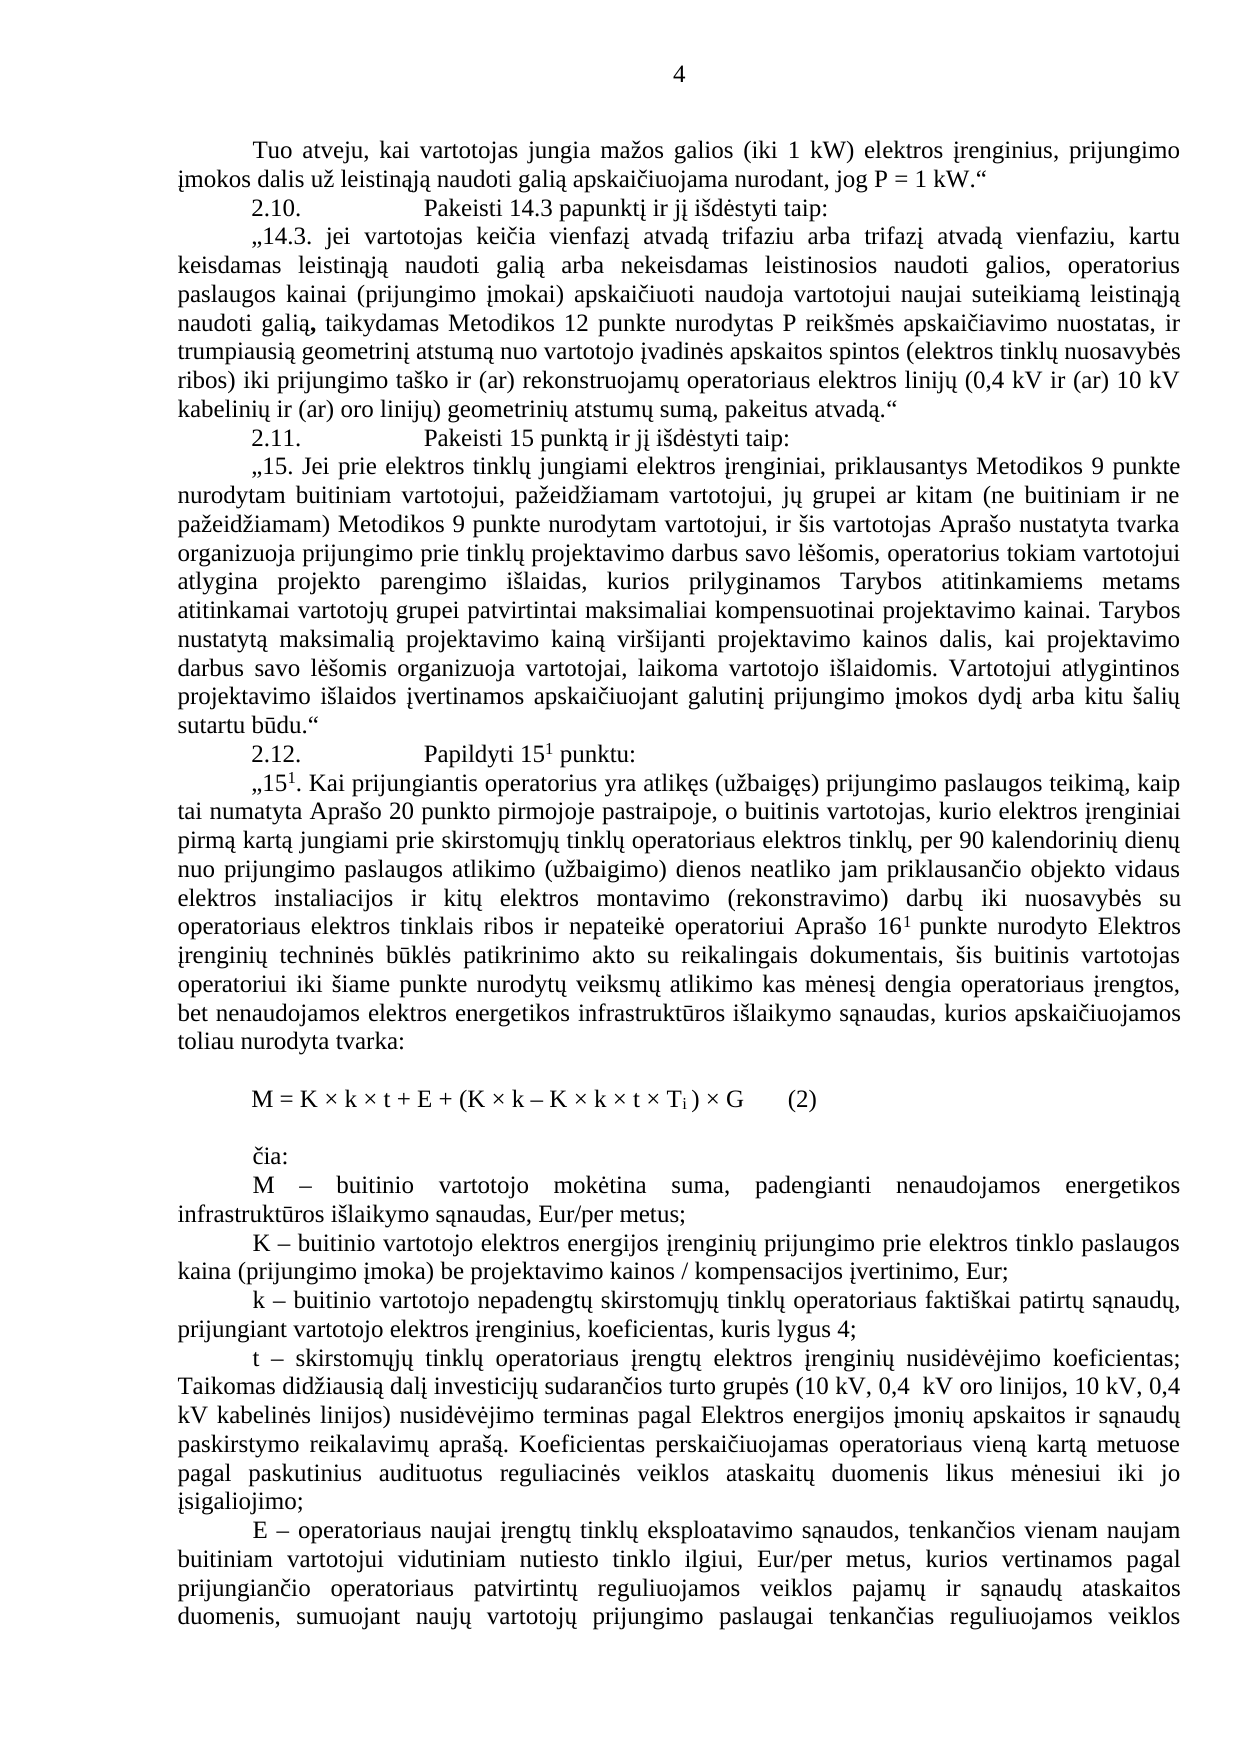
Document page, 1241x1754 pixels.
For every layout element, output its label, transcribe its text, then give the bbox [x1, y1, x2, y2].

text k – buitinio vartotojo nepadengtų skirstomųjų tinklų operatoriaus faktiškai patirtų sąnaudų, prijungiant vartotojo elektros įrenginius, koeficientas, kuris lygus 4; [177, 1285, 1181, 1343]
text M = K × k × t + E + (K × k – K × k × t × Ti ) × G (2) [177, 1084, 1181, 1113]
text 2.12. Papildyti 151 punktu: [251, 739, 1181, 768]
text 2.11. Pakeisti 15 punktą ir jį išdėstyti taip: [251, 423, 1181, 451]
text „151. Kai prijungiantis operatorius yra atlikęs (užbaigęs) prijungimo paslaugos teikimą, kaip tai numatyta Aprašo 20 punkto pirmojoje pastraipoje, o buitinis vartotojas, kurio elektros įrenginiai pirmą kartą jungiami prie skirstomųjų tinklų operatoriaus elektros tinklų, per 90 kalendorinių dienų nuo prijungimo paslaugos atlikimo (užbaigimo) dienos neatliko jam priklausančio objekto vidaus elektros instaliacijos ir kitų elektros montavimo (rekonstravimo) darbų iki nuosavybės su operatoriaus elektros tinklais ribos ir nepateikė operatoriui Aprašo 161 punkte nurodyto Elektros įrenginių techninės būklės patikrinimo akto su reikalingais dokumentais, šis buitinis vartotojas operatoriui iki šiame punkte nurodytų veiksmų atlikimo kas mėnesį dengia operatoriaus įrengtos, bet nenaudojamos elektros energetikos infrastruktūros išlaikymo sąnaudas, kurios apskaičiuojamos toliau nurodyta tvarka: [177, 768, 1181, 1055]
text K – buitinio vartotojo elektros energijos įrenginių prijungimo prie elektros tinklo paslaugos kaina (prijungimo įmoka) be projektavimo kainos / kompensacijos įvertinimo, Eur; [177, 1228, 1181, 1285]
text „14.3. jei vartotojas keičia vienfazį atvadą trifaziu arba trifazį atvadą vienfaziu, kartu keisdamas leistinąją naudoti galią arba nekeisdamas leistinosios naudoti galios, operatorius paslaugos kainai (prijungimo įmokai) apskaičiuoti naudoja vartotojui naujai suteikiamą leistinąją naudoti galią, taikydamas Metodikos 12 punkte nurodytas P reikšmės apskaičiavimo nuostatas, ir trumpiausią geometrinį atstumą nuo vartotojo įvadinės apskaitos spintos (elektros tinklų nuosavybės ribos) iki prijungimo taško ir (ar) rekonstruojamų operatoriaus elektros linijų (0,4 kV ir (ar) 10 kV kabelinių ir (ar) oro linijų) geometrinių atstumų sumą, pakeitus atvadą.“ [177, 221, 1181, 423]
text E – operatoriaus naujai įrengtų tinklų eksploatavimo sąnaudos, tenkančios vienam naujam buitiniam vartotojui vidutiniam nutiesto tinklo ilgiui, Eur/per metus, kurios vertinamos pagal prijungiančio operatoriaus patvirtintų reguliuojamos veiklos pajamų ir sąnaudų ataskaitos duomenis, sumuojant naujų vartotojų prijungimo paslaugai tenkančias reguliuojamos veiklos [177, 1515, 1181, 1630]
text Tuo atveju, kai vartotojas jungia mažos galios (iki 1 kW) elektros įrenginius, prijungimo įmokos dalis už leistinąją naudoti galią apskaičiuojama nurodant, jog P = 1 kW.“ [177, 135, 1181, 193]
text „15. Jei prie elektros tinklų jungiami elektros įrenginiai, priklausantys Metodikos 9 punkte nurodytam buitiniam vartotojui, pažeidžiamam vartotojui, jų grupei ar kitam (ne buitiniam ir ne pažeidžiamam) Metodikos 9 punkte nurodytam vartotojui, ir šis vartotojas Aprašo nustatyta tvarka organizuoja prijungimo prie tinklų projektavimo darbus savo lėšomis, operatorius tokiam vartotojui atlygina projekto parengimo išlaidas, kurios prilyginamos Tarybos atitinkamiems metams atitinkamai vartotojų grupei patvirtintai maksimaliai kompensuotinai projektavimo kainai. Tarybos nustatytą maksimalią projektavimo kainą viršijanti projektavimo kainos dalis, kai projektavimo darbus savo lėšomis organizuoja vartotojai, laikoma vartotojo išlaidomis. Vartotojui atlygintinos projektavimo išlaidos įvertinamos apskaičiuojant galutinį prijungimo įmokos dydį arba kitu šalių sutartu būdu.“ [177, 451, 1181, 739]
text t – skirstomųjų tinklų operatoriaus įrengtų elektros įrenginių nusidėvėjimo koeficientas; Taikomas didžiausią dalį investicijų sudarančios turto grupės (10 kV, 0,4 kV oro linijos, 10 kV, 0,4 kV kabelinės linijos) nusidėvėjimo terminas pagal Elektros energijos įmonių apskaitos ir sąnaudų paskirstymo reikalavimų aprašą. Koeficientas perskaičiuojamas operatoriaus vieną kartą metuose pagal paskutinius audituotus reguliacinės veiklos ataskaitų duomenis likus mėnesiui iki jo įsigaliojimo; [177, 1343, 1181, 1515]
text M – buitinio vartotojo mokėtina suma, padengianti nenaudojamos energetikos infrastruktūros išlaikymo sąnaudas, Eur/per metus; [177, 1170, 1181, 1228]
text čia: [252, 1141, 1181, 1170]
text 2.10. Pakeisti 14.3 papunktį ir jį išdėstyti taip: [251, 193, 1181, 221]
